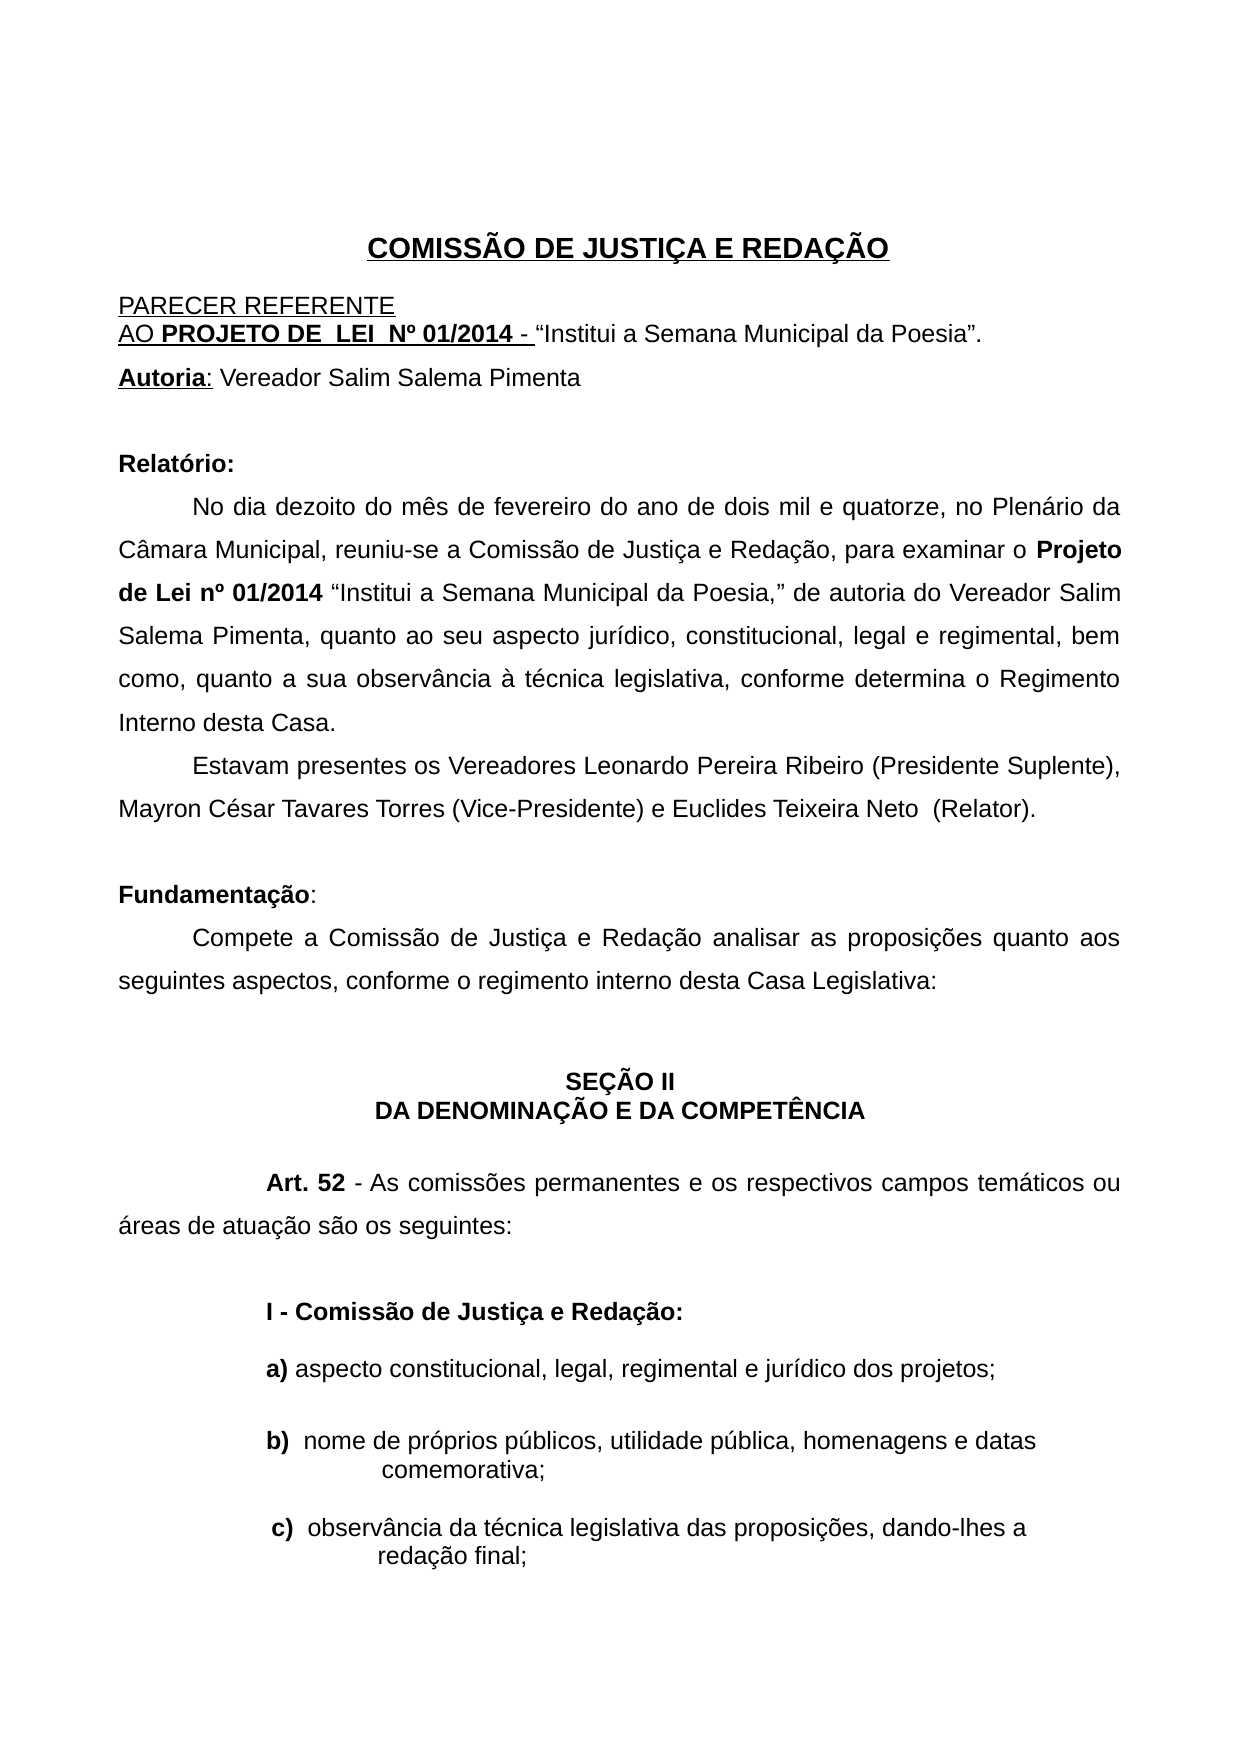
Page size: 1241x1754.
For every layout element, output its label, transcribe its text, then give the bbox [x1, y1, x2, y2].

text Compete a Comissão de Justiça e Redação analisar as proposições quanto aos seguintes aspectos, conforme o regimento interno desta Casa Legislativa: [118, 923, 1122, 995]
text Relatório: [118, 449, 1122, 477]
text Autoria: Vereador Salim Salema Pimenta [118, 362, 1122, 391]
text COMISSÃO DE JUSTIÇA E REDAÇÃO [118, 231, 1122, 264]
text a) aspecto constitucional, legal, regimental e jurídico dos projetos; [118, 1354, 1122, 1383]
text b) nome de próprios públicos, utilidade pública, homenagens e datas comemorativa; [118, 1426, 1122, 1484]
text I - Comissão de Justiça e Redação: [118, 1297, 1122, 1326]
text No dia dezoito do mês de fevereiro do ano de dois mil e quatorze, no Plenário da Câmara Municipal, reuniu-se a Comissão de Justiça e Redação, para examinar o Projeto de Lei nº 01/2014 “Institui a Semana Municipal da Poesia,” de autoria do Vereador Salim Salema Pimenta, quanto ao seu aspecto jurídico, constitucional, legal e regimental, bem como, quanto a sua observância à técnica legislativa, conforme determina o Regimento Interno desta Casa. [118, 492, 1122, 736]
text PARECER REFERENTE [118, 291, 1122, 319]
text Art. 52 - As comissões permanentes e os respectivos campos temáticos ou áreas de atuação são os seguintes: [118, 1167, 1122, 1239]
text Estavam presentes os Vereadores Leonardo Pereira Ribeiro (Presidente Suplente), Mayron César Tavares Torres (Vice-Presidente) e Euclides Teixeira Neto (Relator). [118, 751, 1122, 822]
text c) observância da técnica legislativa das proposições, dando-lhes a redação final; [118, 1512, 1122, 1570]
text SEÇÃO II [118, 1067, 1122, 1096]
text Fundamentação: [118, 880, 1122, 909]
text AO PROJETO DE LEI Nº 01/2014 - “Institui a Semana Municipal da Poesia”. [118, 319, 1122, 348]
text DA DENOMINAÇÃO E DA COMPETÊNCIA [118, 1096, 1122, 1124]
